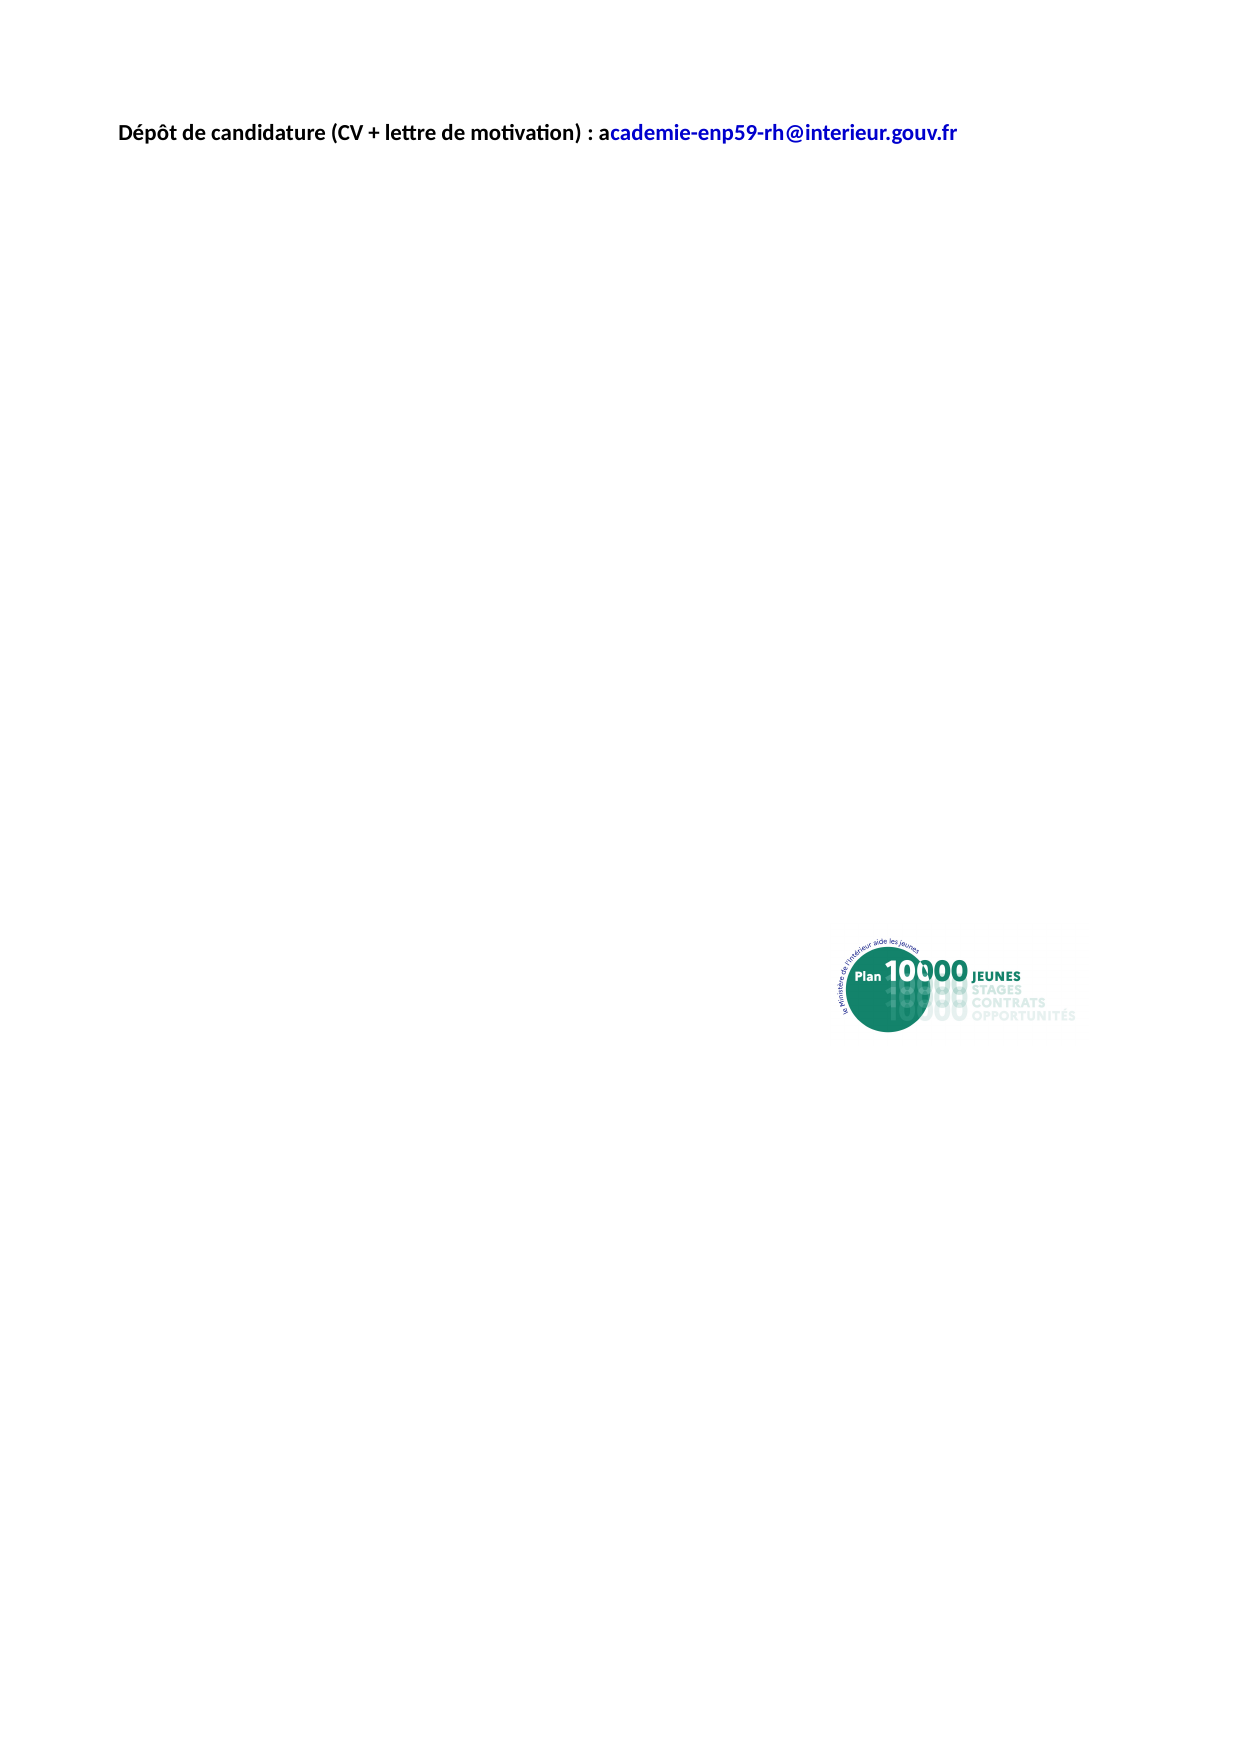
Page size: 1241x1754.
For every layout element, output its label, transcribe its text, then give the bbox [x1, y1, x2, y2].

text Dépôt de candidature (CV + lettre de motivation) : academie-enp59-rh@interieur.gouv.fr [118, 118, 1122, 147]
picture [830, 923, 1090, 1046]
